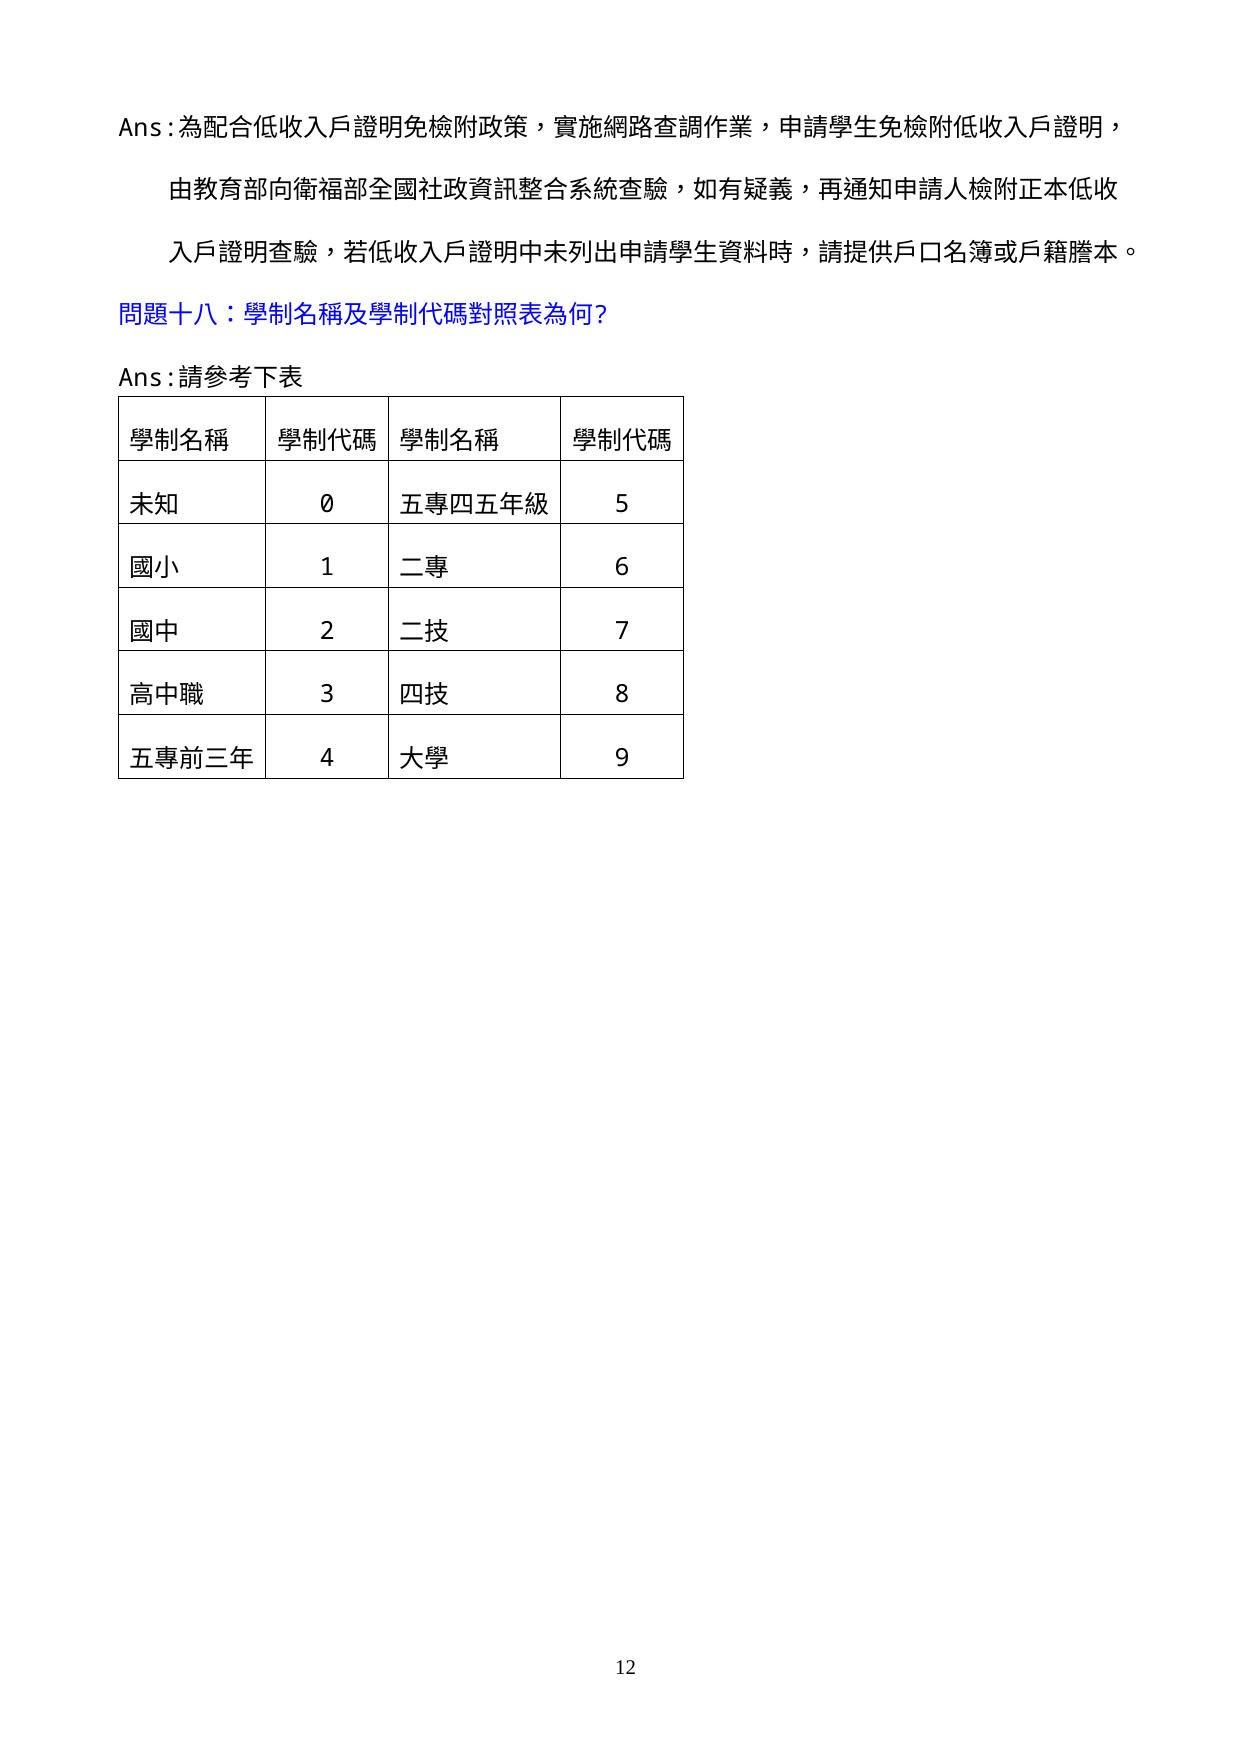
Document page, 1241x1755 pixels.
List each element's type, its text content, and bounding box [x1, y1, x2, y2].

table_header 學制名稱 [119, 397, 265, 460]
text Ans:請參考下表 [118, 334, 1122, 396]
table_cell 五專前三年 [119, 715, 265, 777]
table_cell 四技 [389, 651, 560, 714]
table_cell 國小 [119, 524, 265, 587]
table_cell 6 [561, 524, 683, 587]
table_cell 0 [266, 461, 388, 523]
table_cell 9 [561, 715, 683, 777]
table_cell 4 [266, 715, 388, 777]
table_cell 8 [561, 651, 683, 714]
text 問題十八：學制名稱及學制代碼對照表為何? [118, 271, 1122, 334]
table_cell 5 [561, 461, 683, 523]
table_cell 1 [266, 524, 388, 587]
table_header 學制代碼 [266, 397, 388, 460]
text Ans:為配合低收入戶證明免檢附政策，實施網路查調作業，申請學生免檢附低收入戶證明，由教育部向衛福部全國社政資訊整合系統查驗，如有疑義，再通知申請人檢附正本低收入戶證明查驗，若低收入戶證明中未列出申請學生資料時，請提供戶口名簿或戶籍謄本。 [118, 84, 1122, 271]
table_cell 五專四五年級 [389, 461, 560, 523]
table_cell 7 [561, 588, 683, 650]
table_cell 大學 [389, 715, 560, 777]
table_cell 二技 [389, 588, 560, 650]
table_cell 二專 [389, 524, 560, 587]
table_header 學制代碼 [561, 397, 683, 460]
table_header 學制名稱 [389, 397, 560, 460]
table_cell 2 [266, 588, 388, 650]
table_cell 3 [266, 651, 388, 714]
table_cell 高中職 [119, 651, 265, 714]
table_cell 未知 [119, 461, 265, 523]
table_cell 國中 [119, 588, 265, 650]
